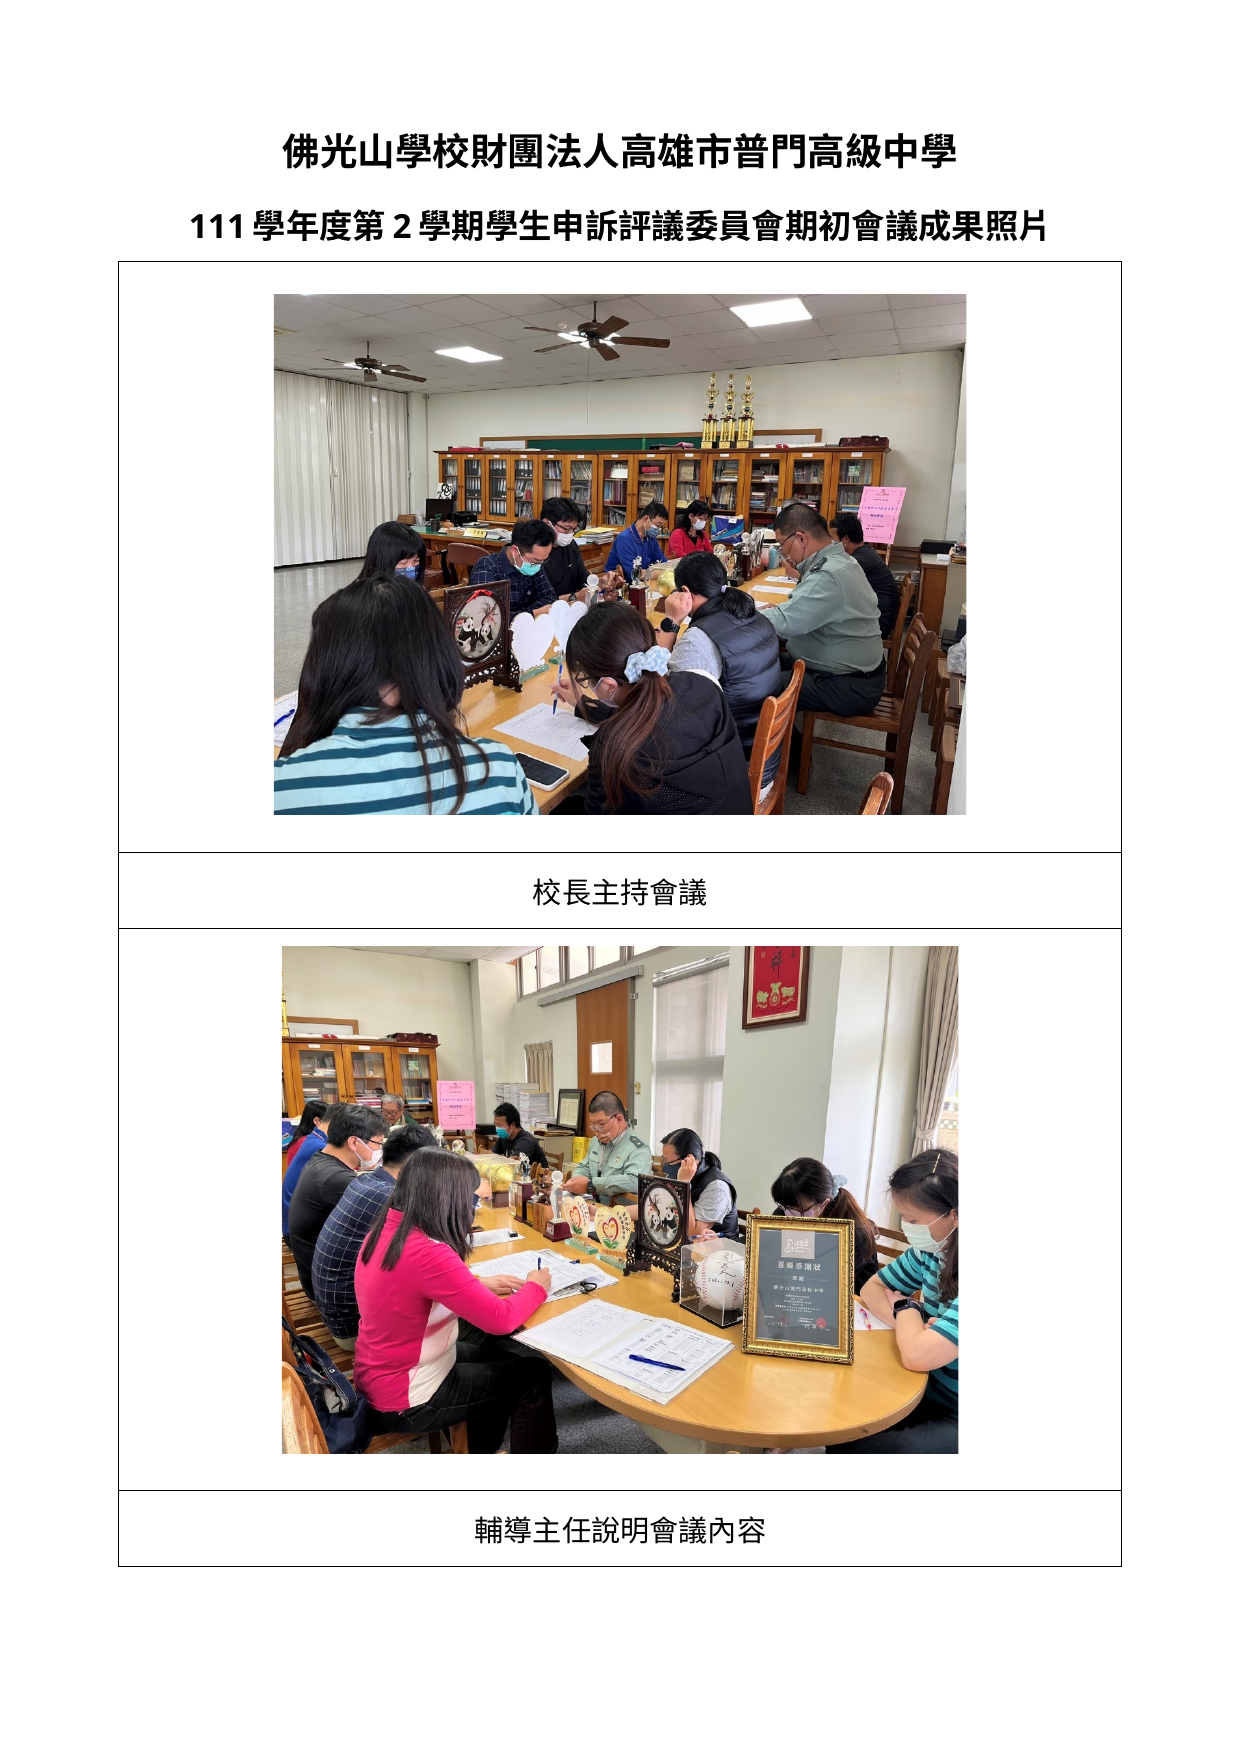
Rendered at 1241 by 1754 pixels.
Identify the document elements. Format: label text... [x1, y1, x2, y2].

picture [273, 294, 967, 815]
table_header [119, 262, 1121, 852]
table_cell [119, 929, 1121, 1490]
picture [281, 946, 959, 1454]
table_cell 校長主持會議 [119, 853, 1121, 928]
text 佛光山學校財團法人高雄市普門高級中學 [118, 111, 1122, 186]
text 111學年度第2學期學生申訴評議委員會期初會議成果照片 [118, 186, 1122, 261]
table_cell 輔導主任說明會議內容 [119, 1491, 1121, 1566]
